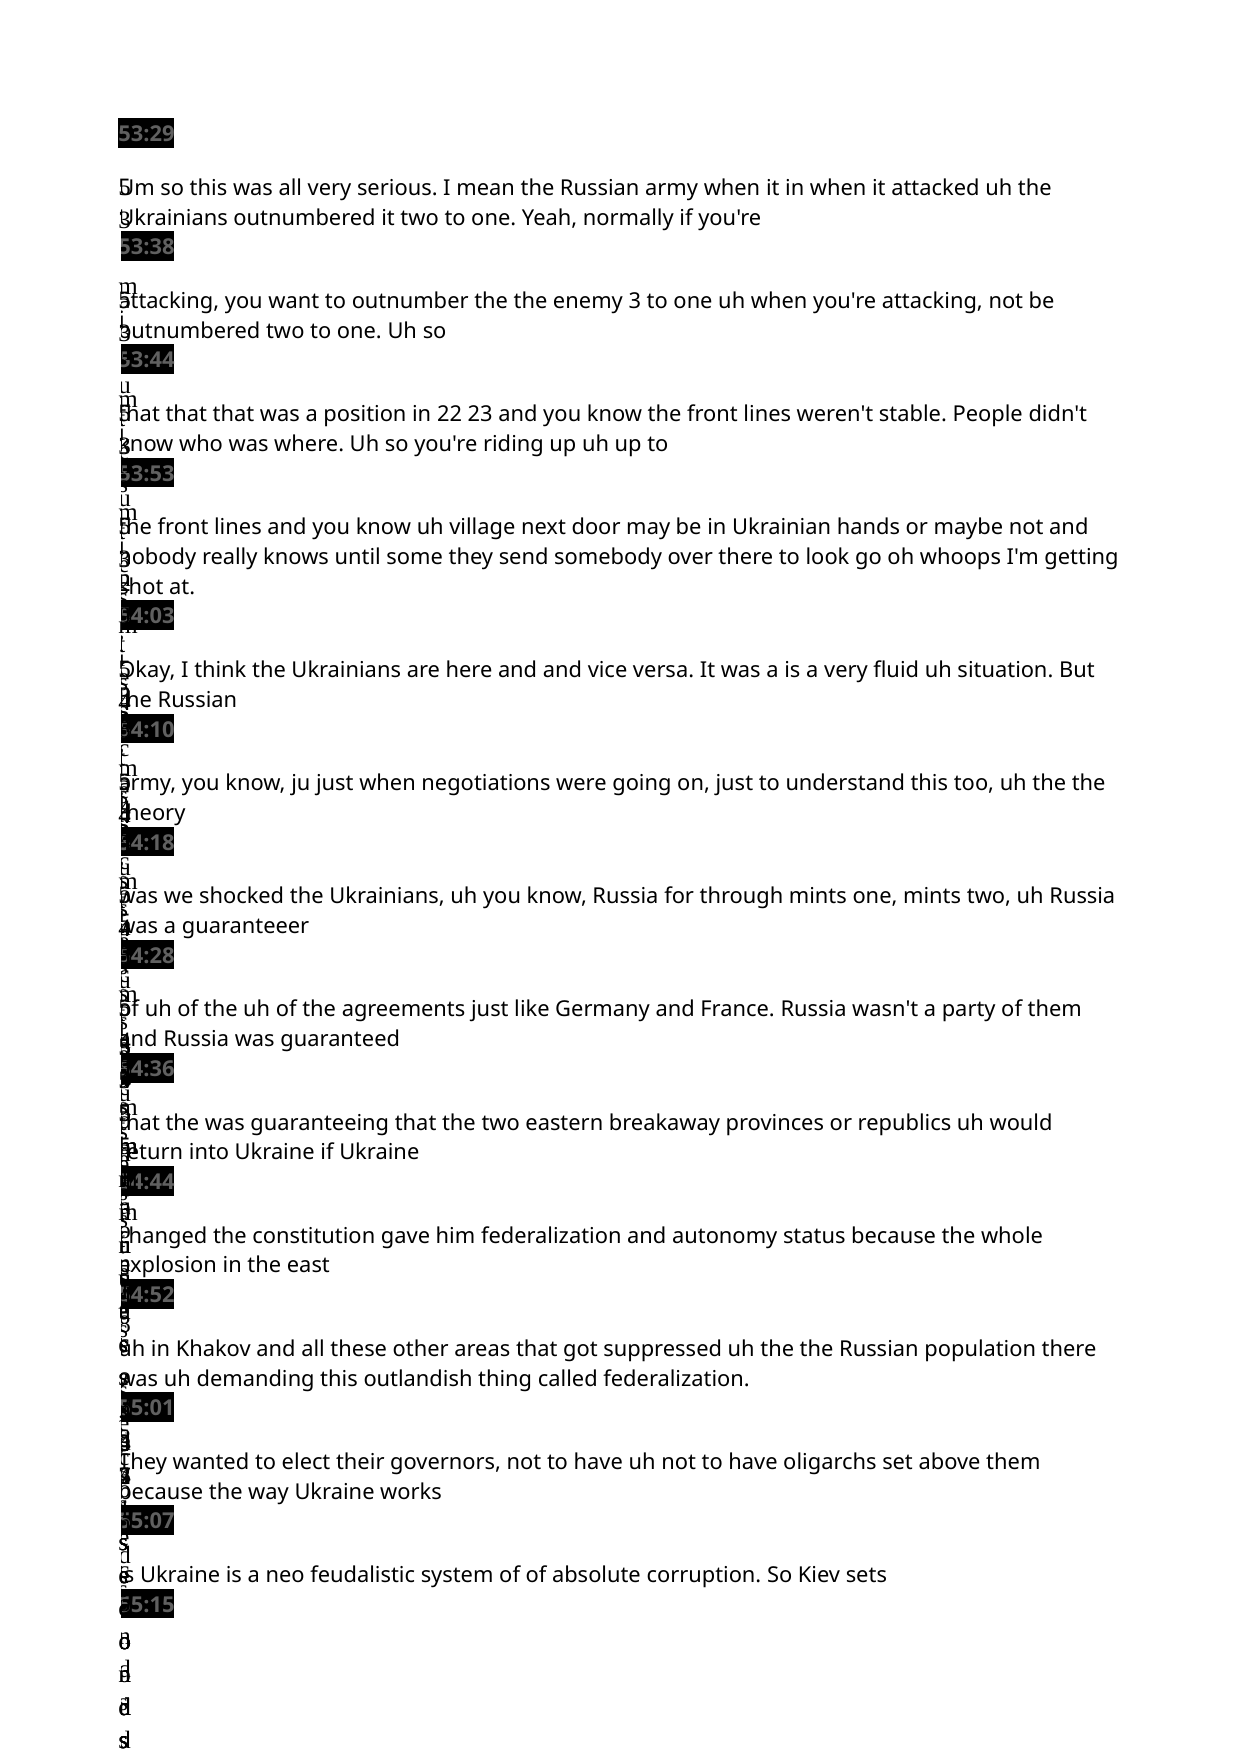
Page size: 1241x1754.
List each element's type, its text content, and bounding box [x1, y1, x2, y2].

text of uh of the uh of the agreements just like Germany and France. Russia wasn't a party of them and Russia was guaranteed [121, 993, 1122, 1053]
text 54:03 [121, 600, 1109, 630]
text army, you know, ju just when negotiations were going on, just to understand this too, uh the the theory [121, 767, 1122, 827]
text that that that was a position in 22 23 and you know the front lines weren't stable. People didn't know who was where. Uh so you're riding up uh up to [121, 398, 1122, 457]
text 53:53 [121, 457, 1109, 487]
text uh in Khakov and all these other areas that got suppressed uh the the Russian population there was uh demanding this outlandish thing called federalization. [121, 1333, 1122, 1392]
text 53:38 [121, 231, 1109, 261]
text that the was guaranteeing that the two eastern breakaway provinces or republics uh would return into Ukraine if Ukraine [122, 1106, 1122, 1166]
text 54:28 [126, 940, 1109, 969]
text 54:18 [121, 827, 1109, 856]
text 55:01 [123, 1392, 1109, 1422]
text They wanted to elect their governors, not to have uh not to have oligarchs set above them because the way Ukraine works [121, 1446, 1122, 1505]
text attacking, you want to outnumber the the enemy 3 to one uh when you're attacking, not be outnumbered two to one. Uh so [121, 285, 1122, 344]
text is Ukraine is a neo feudalistic system of of absolute corruption. So Kiev sets [121, 1559, 1122, 1589]
text the front lines and you know uh village next door may be in Ukrainian hands or maybe not and nobody really knows until some they send somebody over there to look go oh whoops I'm getting shot at. [121, 511, 1122, 600]
text 54:10 [121, 713, 1109, 743]
text Okay, I think the Ukrainians are here and and vice versa. It was a is a very fluid uh situation. But the Russian [121, 654, 1122, 713]
text 54:52 [121, 1279, 1109, 1309]
text 55:15 [121, 1589, 1109, 1618]
text 54:44 [121, 1166, 1109, 1196]
text 53:29 [118, 118, 1109, 148]
text changed the constitution gave him federalization and autonomy status because the whole explosion in the east [121, 1219, 1122, 1279]
text Um so this was all very serious. I mean the Russian army when it in when it attacked uh the Ukrainians outnumbered it two to one. Yeah, normally if you're [121, 172, 1122, 231]
text was we shocked the Ukrainians, uh you know, Russia for through mints one, mints two, uh Russia was a guaranteeer [121, 880, 1122, 940]
text 55:07 [121, 1505, 1109, 1535]
text 53:44 [121, 344, 1109, 374]
text 54:36 [127, 1053, 1109, 1083]
